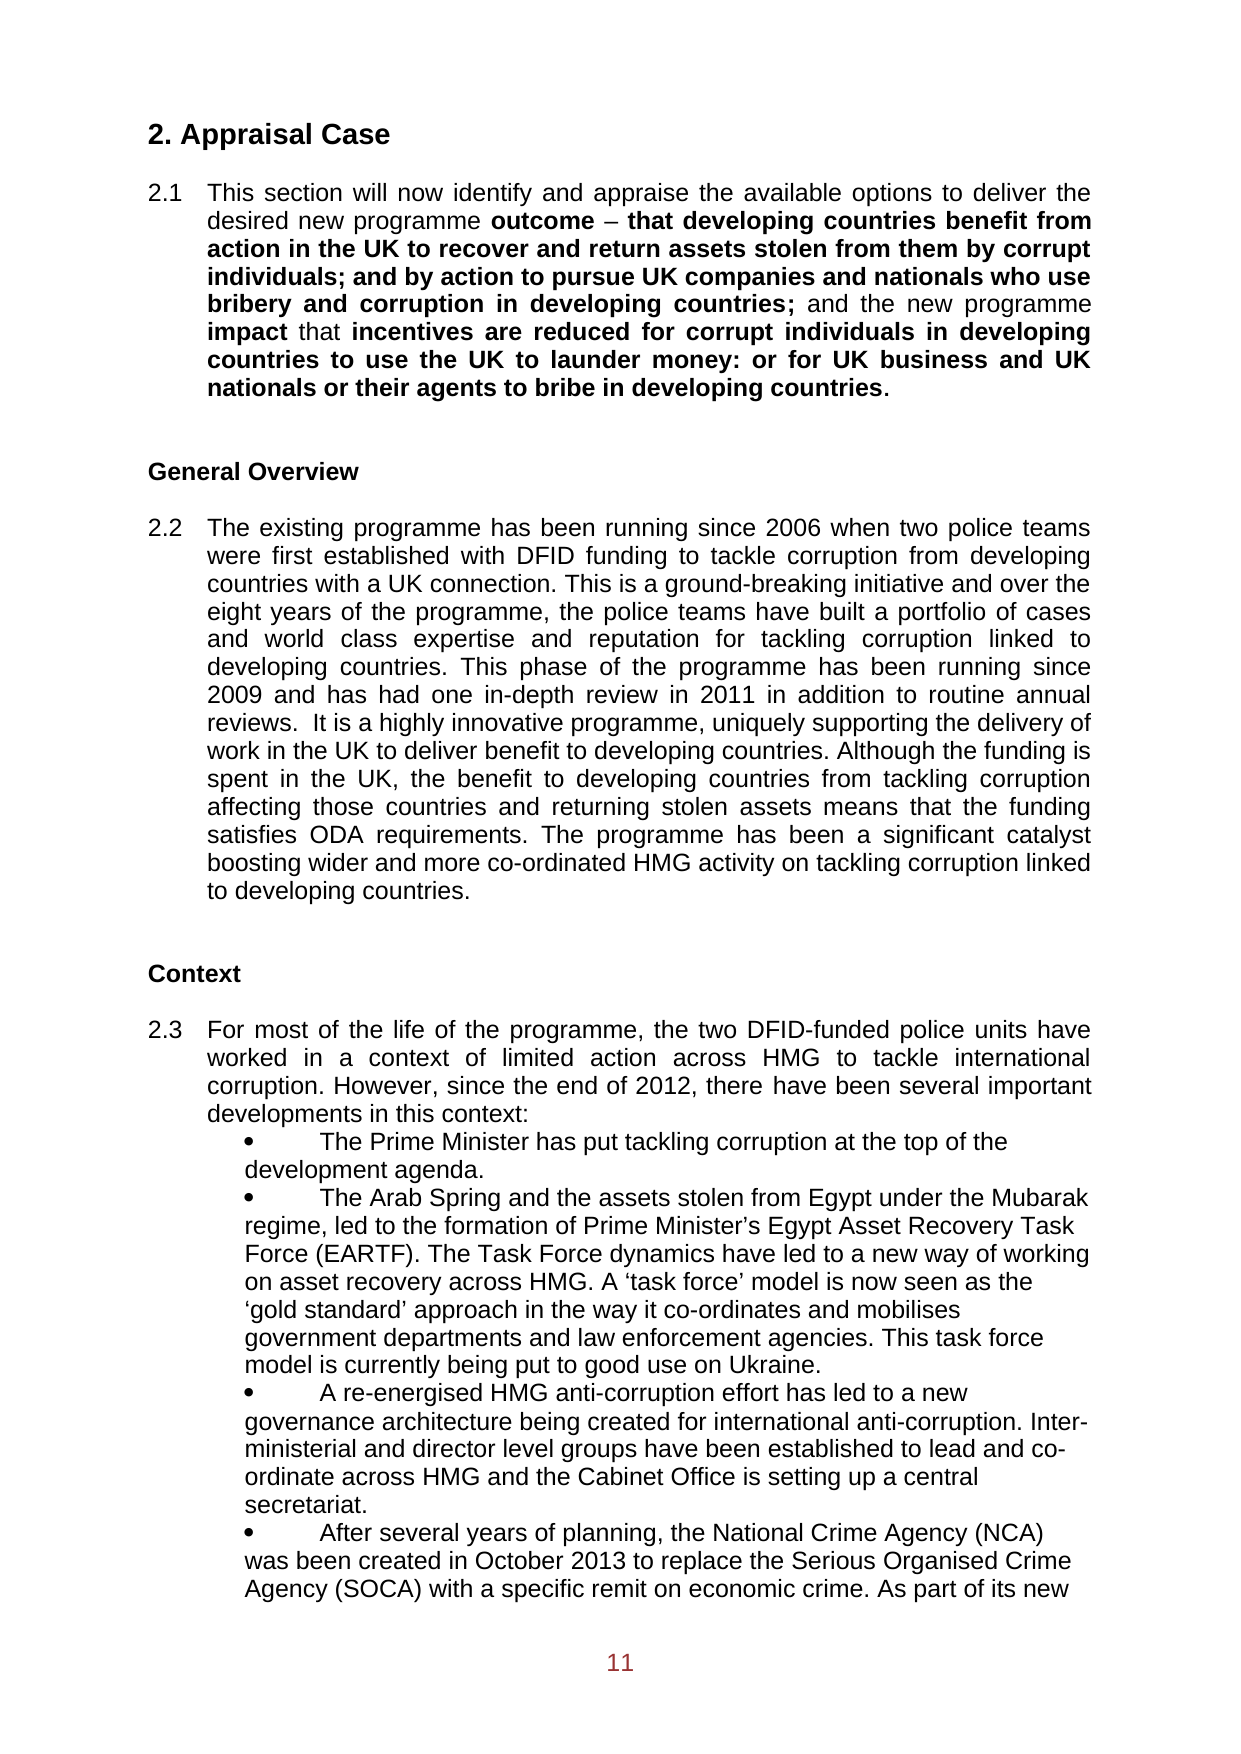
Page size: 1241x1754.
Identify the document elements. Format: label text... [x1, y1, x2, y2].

list The Arab Spring and the assets stolen from Egypt under the Mubarak regime, led to the formation of Prime Minister’s Egypt Asset Recovery Task Force (EARTF). The Task Force dynamics have led to a new way of working on asset recovery across HMG. A ‘task force’ model is now seen as the ‘gold standard’ approach in the way it co-ordinates and mobilises government departments and law enforcement agencies. This task force model is currently being put to good use on Ukraine. [244, 1184, 1092, 1379]
list For most of the life of the programme, the two DFID-funded police units have worked in a context of limited action across HMG to tackle international corruption. However, since the end of 2012, there have been several important developments in this context: [148, 1016, 1092, 1128]
text General Overview [148, 458, 1092, 486]
text 2. Appraisal Case [148, 118, 1092, 151]
list The Prime Minister has put tackling corruption at the top of the development agenda. [244, 1128, 1092, 1184]
list The existing programme has been running since 2006 when two police teams were first established with DFID funding to tackle corruption from developing countries with a UK connection. This is a ground-breaking initiative and over the eight years of the programme, the police teams have built a portfolio of cases and world class expertise and reputation for tackling corruption linked to developing countries. This phase of the programme has been running since 2009 and has had one in-depth review in 2011 in addition to routine annual reviews. It is a highly innovative programme, uniquely supporting the delivery of work in the UK to deliver benefit to developing countries. Although the funding is spent in the UK, the benefit to developing countries from tackling corruption affecting those countries and returning stolen assets means that the funding satisfies ODA requirements. The programme has been a significant catalyst boosting wider and more co-ordinated HMG activity on tackling corruption linked to developing countries. [148, 514, 1092, 904]
list A re-energised HMG anti-corruption effort has led to a new governance architecture being created for international anti-corruption. Inter-ministerial and director level groups have been established to lead and co-ordinate across HMG and the Cabinet Office is setting up a central secretariat. [244, 1379, 1092, 1519]
text Context [148, 960, 1092, 988]
list After several years of planning, the National Crime Agency (NCA) was been created in October 2013 to replace the Serious Organised Crime Agency (SOCA) with a specific remit on economic crime. As part of its new [244, 1519, 1092, 1603]
list This section will now identify and appraise the available options to deliver the desired new programme outcome – that developing countries benefit from action in the UK to recover and return assets stolen from them by corrupt individuals; and by action to pursue UK companies and nationals who use bribery and corruption in developing countries; and the new programme impact that incentives are reduced for corrupt individuals in developing countries to use the UK to launder money: or for UK business and UK nationals or their agents to bribe in developing countries. [148, 179, 1092, 402]
